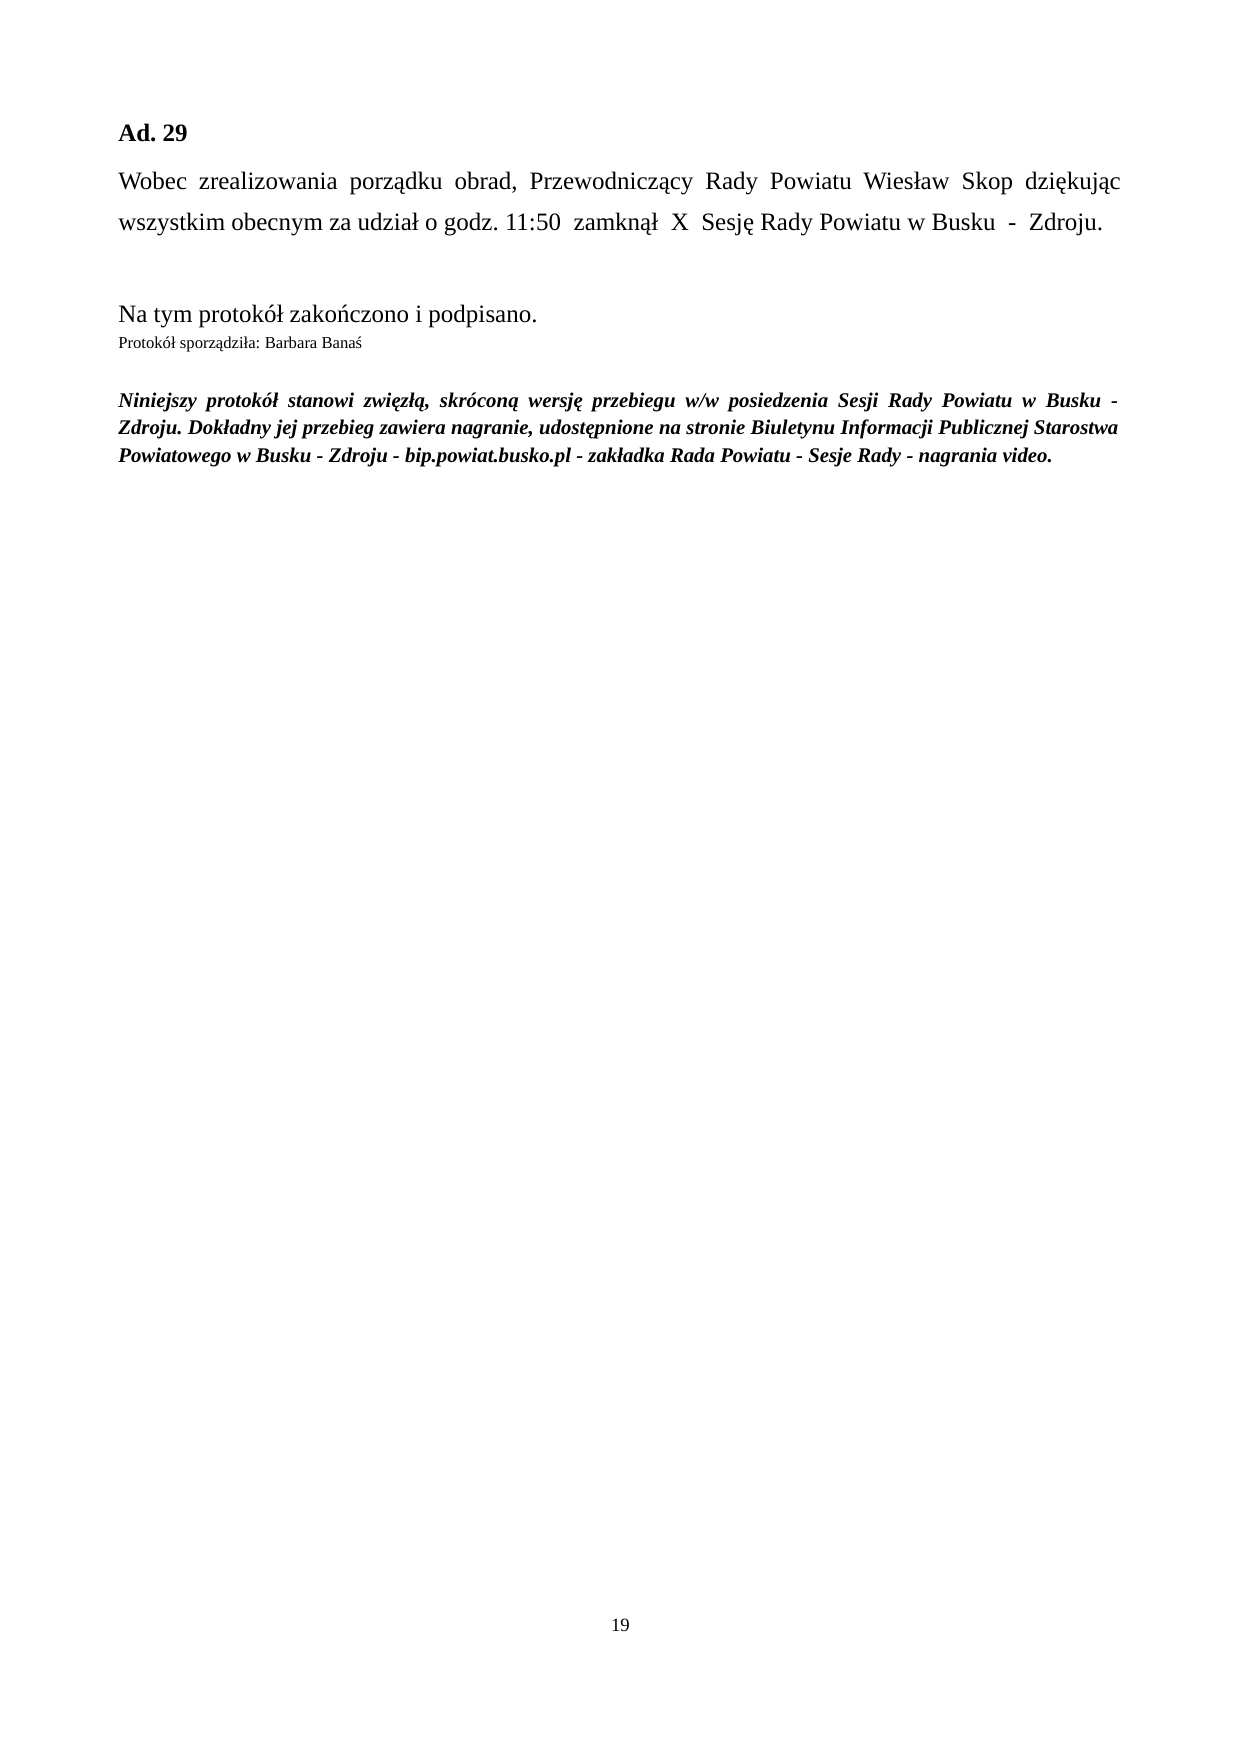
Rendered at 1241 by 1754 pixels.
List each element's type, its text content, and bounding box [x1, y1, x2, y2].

list Na tym protokół zakończono i podpisano. [83, 299, 1122, 328]
list Niniejszy protokół stanowi zwięzłą, skróconą wersję przebiegu w/w posiedzenia Sesji Rady Powiatu w Busku - Zdroju. Dokładny jej przebieg zawiera nagranie, udostępnione na stronie Biuletynu Informacji Publicznej Starostwa Powiatowego w Busku - Zdroju - bip.powiat.busko.pl - zakładka Rada Powiatu - Sesje Rady - nagrania video. [118, 388, 1122, 467]
text Ad. 29 [118, 118, 1122, 147]
list Protokół sporządziła: Barbara Banaś [83, 333, 1122, 352]
list Wobec zrealizowania porządku obrad, Przewodniczący Rady Powiatu Wiesław Skop dziękując wszystkim obecnym za udział o godz. 11:50 zamknął X Sesję Rady Powiatu w Busku - Zdroju. [118, 166, 1122, 236]
